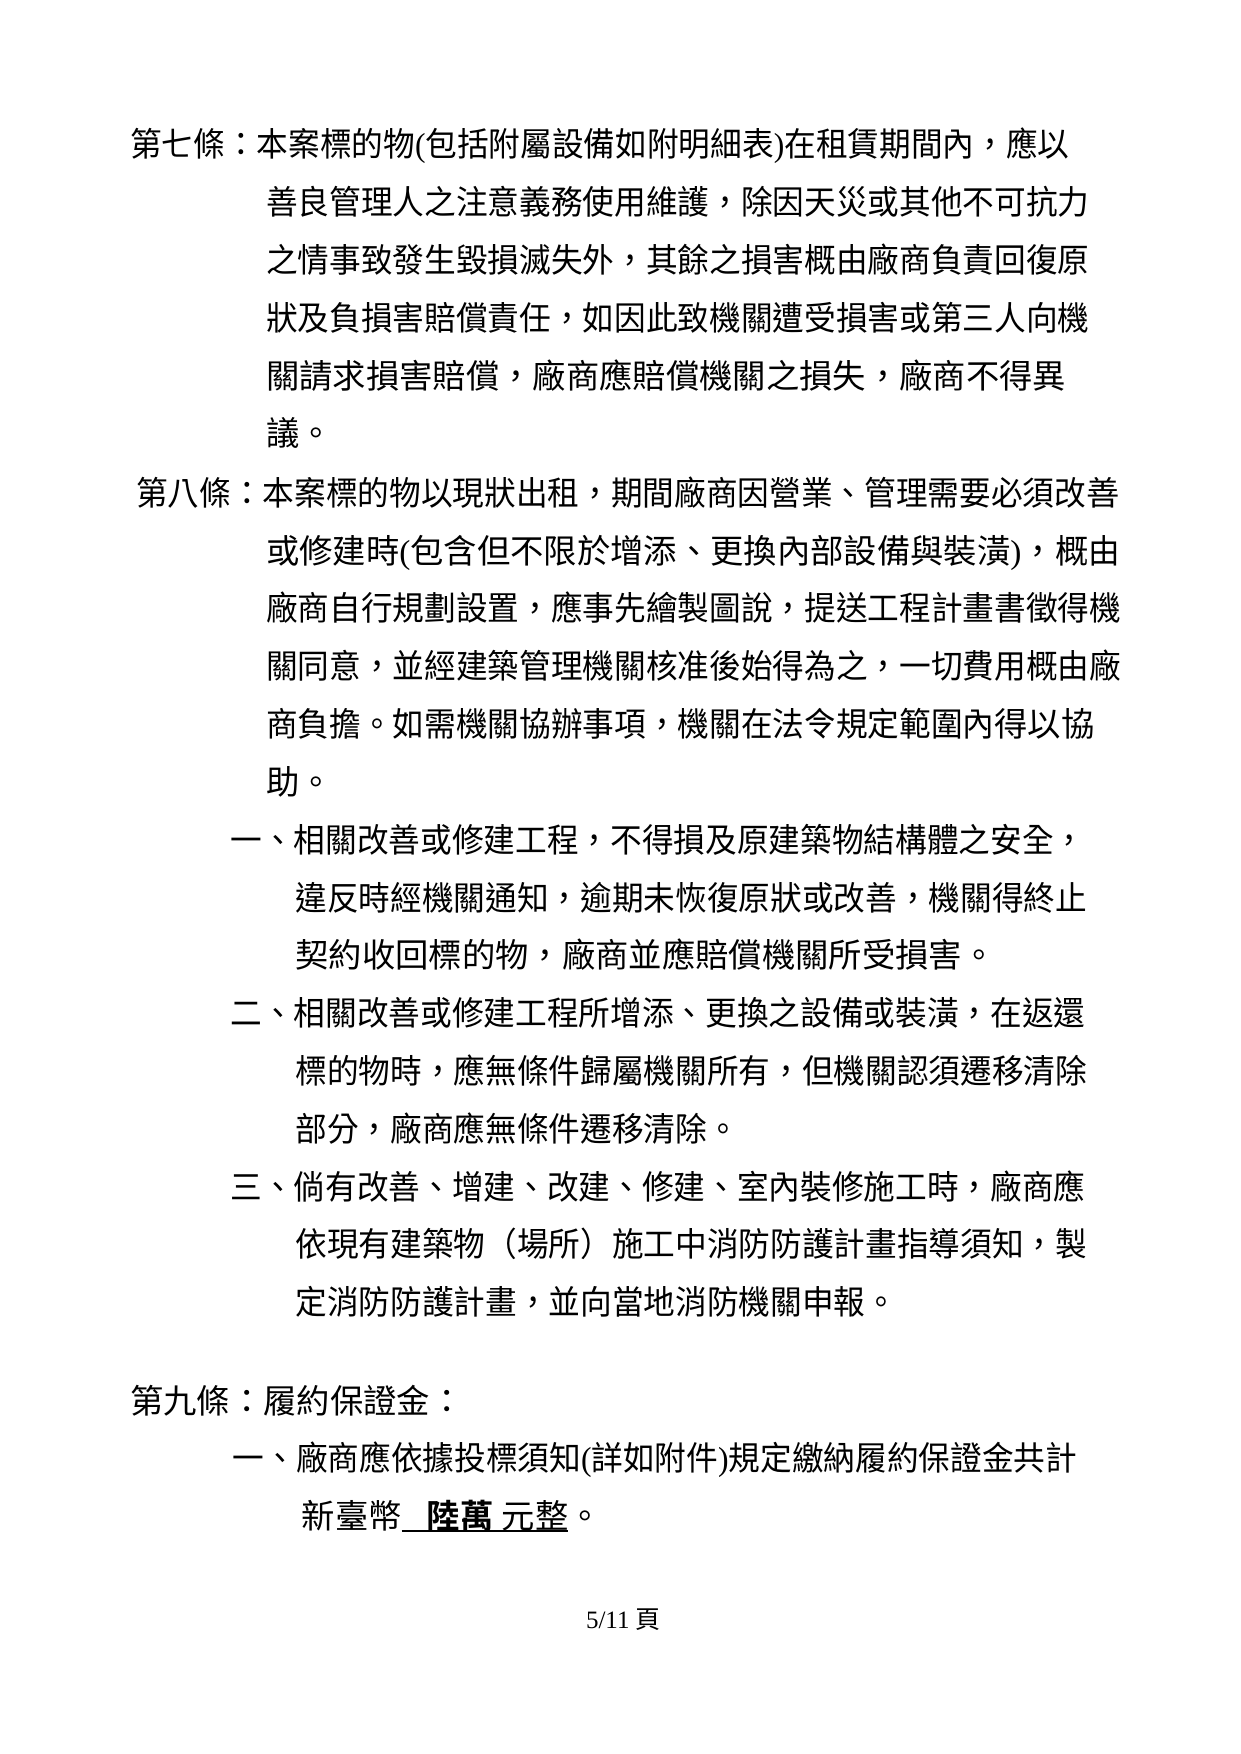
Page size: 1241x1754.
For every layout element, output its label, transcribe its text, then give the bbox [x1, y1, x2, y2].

text 第七條：本案標的物(包括附屬設備如附明細表)在租賃期間內，應以 善良管理人之注意義務使用維護，除因天災或其他不可抗力之情事致發生毀損滅失外，其餘之損害概由廠商負責回復原狀及負損害賠償責任，如因此致機關遭受損害或第三人向機關請求損害賠償，廠商應賠償機關之損失，廠商不得異議。 [130, 118, 1093, 455]
text 一、廠商應依據投標須知(詳如附件)規定繳納履約保證金共計新臺幣 陸萬 元整。 [232, 1432, 1082, 1538]
text 第九條：履約保證金： [130, 1380, 1128, 1422]
text 三、倘有改善、增建、改建、修建、室內裝修施工時，廠商應 依現有建築物（場所）施工中消防防護計畫指導須知，製 定消防防護計畫，並向當地消防機關申報。 [230, 1160, 1110, 1324]
text 一、相關改善或修建工程，不得損及原建築物結構體之安全，違反時經機關通知，逾期未恢復原狀或改善，機關得終止 契約收回標的物，廠商並應賠償機關所受損害。 [230, 813, 1104, 977]
text 第八條：本案標的物以現狀出租，期間廠商因營業、管理需要必須改善或修建時(包含但不限於增添、更換內部設備與裝潢)，概由廠商自行規劃設置，應事先繪製圖說，提送工程計畫書徵得機關同意，並經建築管理機關核准後始得為之，一切費用概由廠商負擔。如需機關協辦事項，機關在法令規定範圍內得以協助。 [136, 467, 1122, 804]
text 二、相關改善或修建工程所增添、更換之設備或裝潢，在返還標的物時，應無條件歸屬機關所有，但機關認須遷移清除 部分，廠商應無條件遷移清除。 [230, 987, 1104, 1151]
